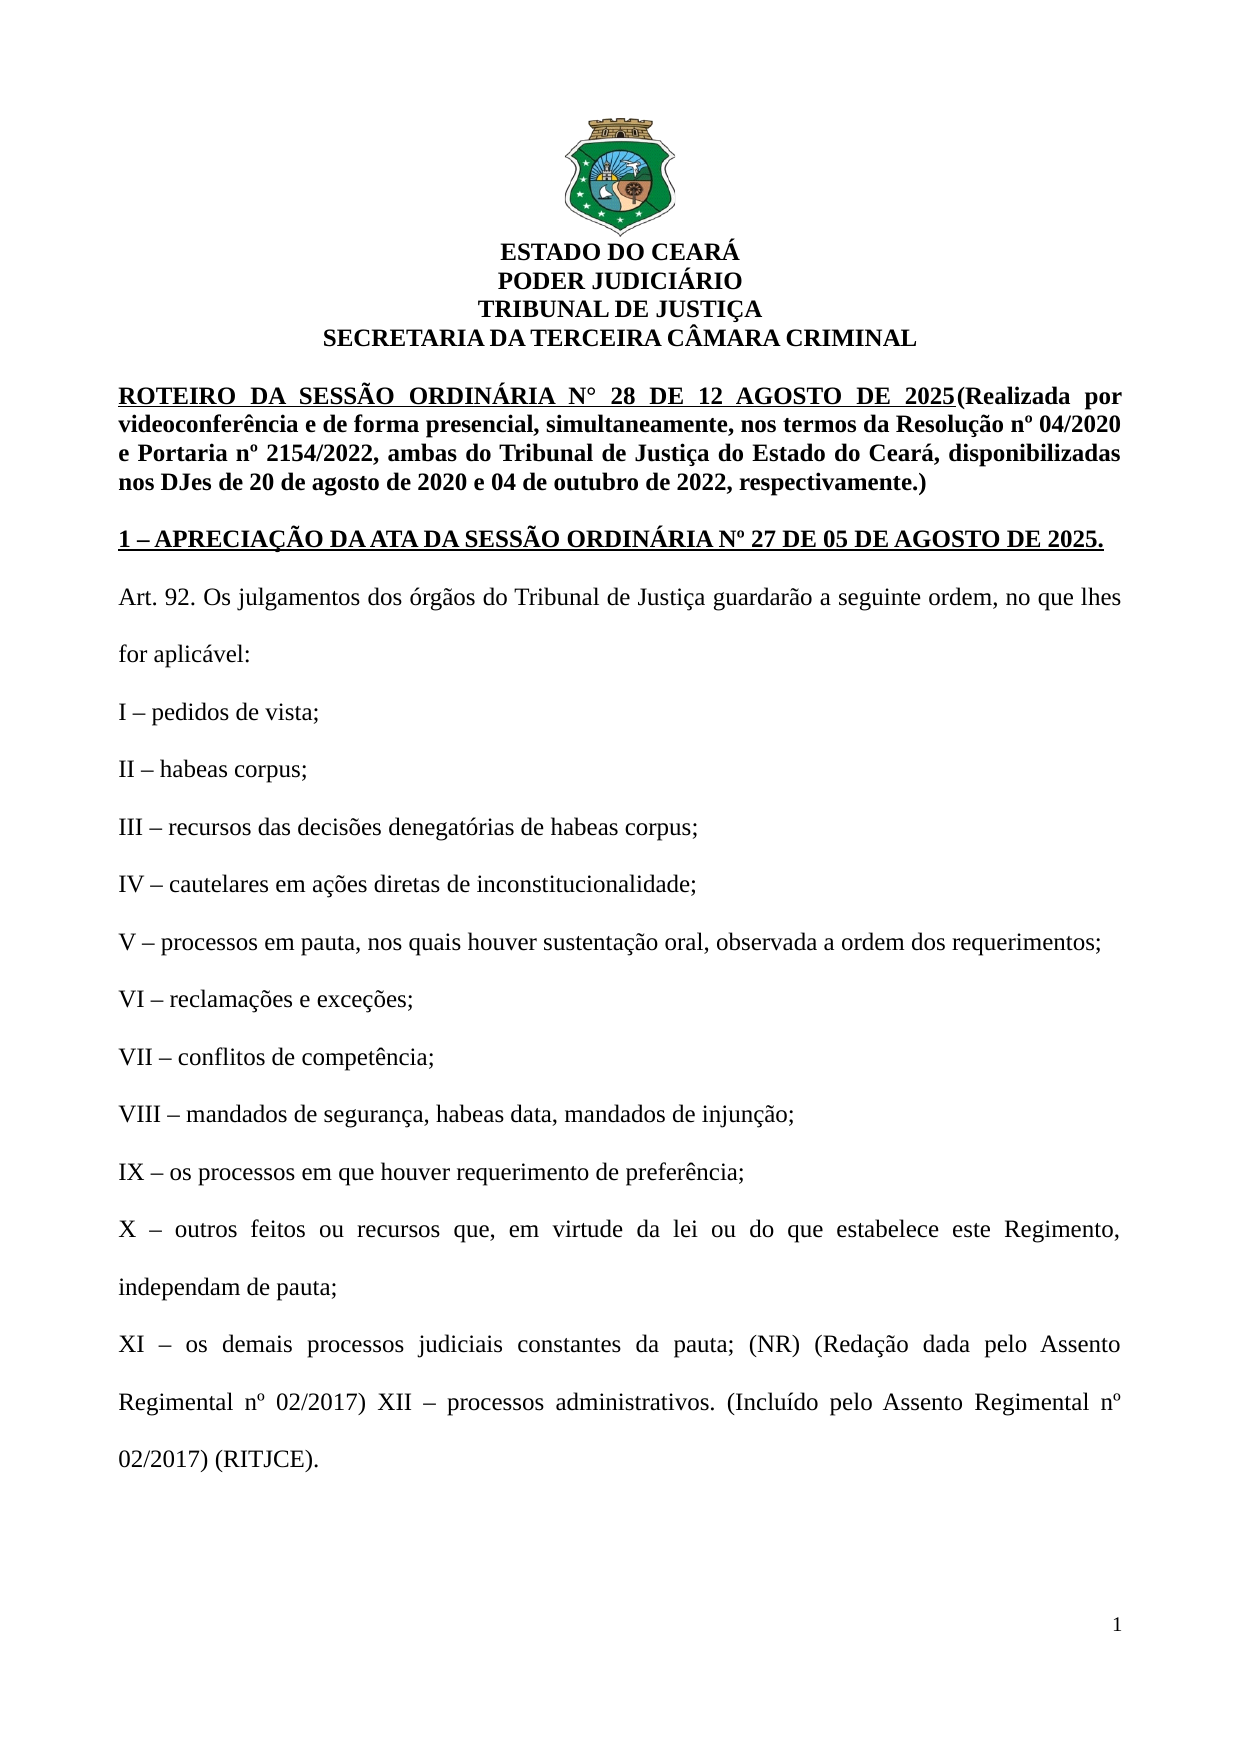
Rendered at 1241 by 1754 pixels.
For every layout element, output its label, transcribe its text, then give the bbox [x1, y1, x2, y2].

text 1 – APRECIAÇÃO DA ATA DA SESSÃO ORDINÁRIA Nº 27 DE 05 DE AGOSTO DE 2025. [118, 524, 1122, 553]
text Art. 92. Os julgamentos dos órgãos do Tribunal de Justiça guardarão a seguinte ordem, no que lhes for aplicável: [118, 582, 1122, 668]
text ROTEIRO DA SESSÃO ORDINÁRIA N° 28 DE 12 AGOSTO DE 2025(Realizada por videoconferência e de forma presencial, simultaneamente, nos termos da Resolução nº 04/2020 e Portaria nº 2154/2022, ambas do Tribunal de Justiça do Estado do Ceará, disponibilizadas nos DJes de 20 de agosto de 2020 e 04 de outubro de 2022, respectivamente.) [118, 381, 1122, 496]
text PODER JUDICIÁRIO [118, 266, 1122, 294]
picture [564, 118, 676, 237]
text SECRETARIA DA TERCEIRA CÂMARA CRIMINAL [118, 323, 1122, 352]
text X – outros feitos ou recursos que, em virtude da lei ou do que estabelece este Regimento, independam de pauta; [118, 1214, 1122, 1301]
text ESTADO DO CEARÁ [118, 237, 1122, 266]
text III – recursos das decisões denegatórias de habeas corpus; [118, 812, 1122, 841]
text II – habeas corpus; [118, 754, 1122, 783]
text VII – conflitos de competência; [118, 1042, 1122, 1071]
text IV – cautelares em ações diretas de inconstitucionalidade; [118, 869, 1122, 898]
text VIII – mandados de segurança, habeas data, mandados de injunção; [118, 1099, 1122, 1128]
text VI – reclamações e exceções; [118, 984, 1122, 1013]
text XI – os demais processos judiciais constantes da pauta; (NR) (Redação dada pelo Assento Regimental nº 02/2017) XII – processos administrativos. (Incluído pelo Assento Regimental nº 02/2017) (RITJCE). [118, 1329, 1122, 1473]
text V – processos em pauta, nos quais houver sustentação oral, observada a ordem dos requerimentos; [118, 927, 1122, 956]
text I – pedidos de vista; [118, 697, 1122, 726]
text IX – os processos em que houver requerimento de preferência; [118, 1157, 1122, 1186]
text TRIBUNAL DE JUSTIÇA [118, 294, 1122, 323]
